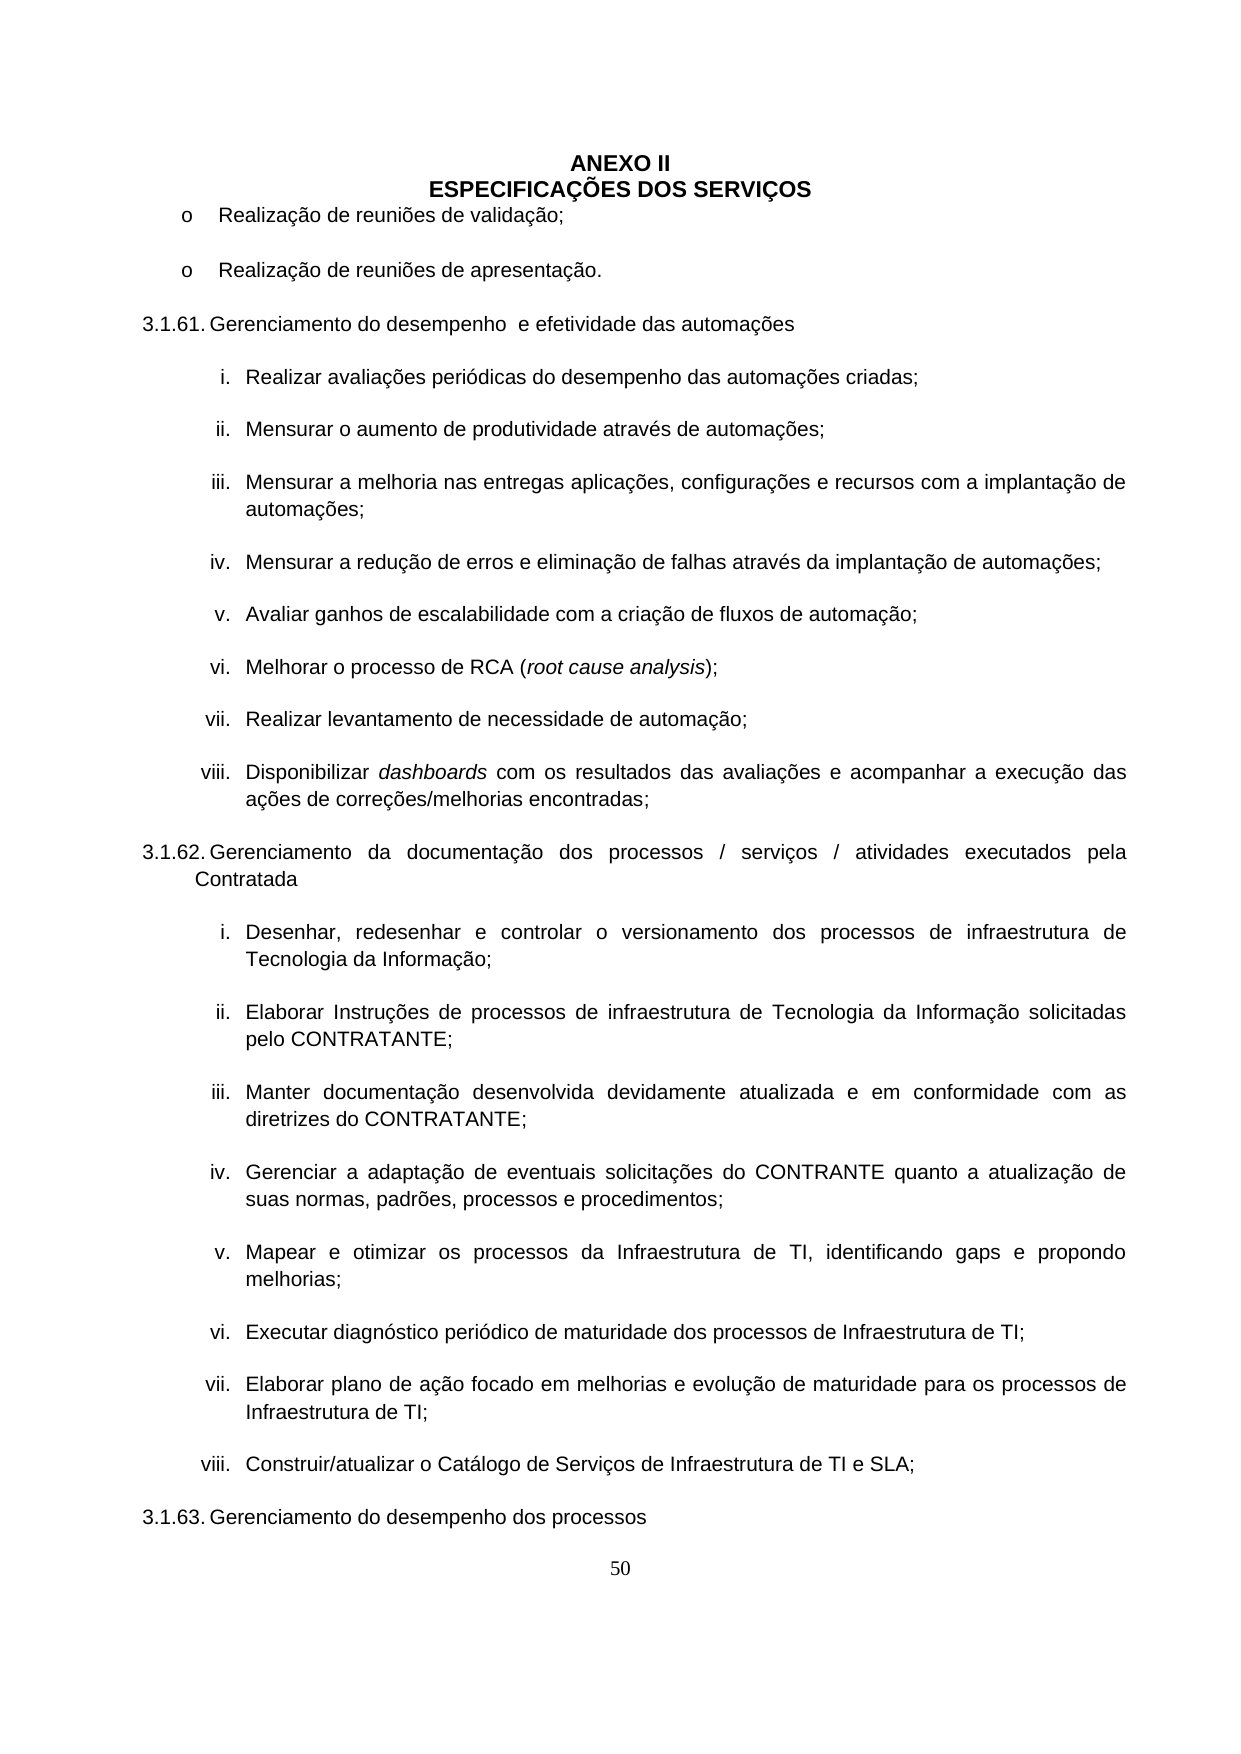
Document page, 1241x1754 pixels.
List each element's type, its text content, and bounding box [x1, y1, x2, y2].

subtitle Mensurar o aumento de produtividade através de automações; [231, 417, 1128, 441]
subtitle Gerenciar a adaptação de eventuais solicitações do CONTRANTE quanto a atualização de suas normas, padrões, processos e procedimentos; [231, 1159, 1128, 1211]
subtitle Avaliar ganhos de escalabilidade com a criação de fluxos de automação; [231, 602, 1128, 626]
subtitle Mensurar a redução de erros e eliminação de falhas através da implantação de automações; [231, 549, 1128, 573]
list Gerenciamento da documentação dos processos / serviços / atividades executados pela Contratada [142, 839, 1128, 891]
list Gerenciamento do desempenho e efetividade das automações [142, 312, 1128, 336]
list Realização de reuniões de apresentação. [181, 257, 1128, 283]
subtitle Realizar avaliações periódicas do desempenho das automações criadas; [231, 364, 1128, 388]
list Gerenciamento do desempenho dos processos [142, 1504, 1128, 1528]
list Realização de reuniões de validação; [181, 203, 1128, 228]
subtitle Mapear e otimizar os processos da Infraestrutura de TI, identificando gaps e propondo melhorias; [231, 1239, 1128, 1291]
subtitle Elaborar Instruções de processos de infraestrutura de Tecnologia da Informação solicitadas pelo CONTRATANTE; [231, 999, 1128, 1051]
subtitle Elaborar plano de ação focado em melhorias e evolução de maturidade para os processos de Infraestrutura de TI; [231, 1372, 1128, 1423]
subtitle Manter documentação desenvolvida devidamente atualizada e em conformidade com as diretrizes do CONTRATANTE; [231, 1079, 1128, 1131]
subtitle Disponibilizar dashboards com os resultados das avaliações e acompanhar a execução das ações de correções/melhorias encontradas; [231, 759, 1128, 811]
subtitle Mensurar a melhoria nas entregas aplicações, configurações e recursos com a implantação de automações; [231, 469, 1128, 521]
subtitle Construir/atualizar o Catálogo de Serviços de Infraestrutura de TI e SLA; [231, 1452, 1128, 1476]
subtitle Melhorar o processo de RCA (root cause analysis); [231, 654, 1128, 678]
subtitle Desenhar, redesenhar e controlar o versionamento dos processos de infraestrutura de Tecnologia da Informação; [231, 919, 1128, 971]
subtitle Realizar levantamento de necessidade de automação; [231, 707, 1128, 731]
subtitle Executar diagnóstico periódico de maturidade dos processos de Infraestrutura de TI; [231, 1319, 1128, 1343]
